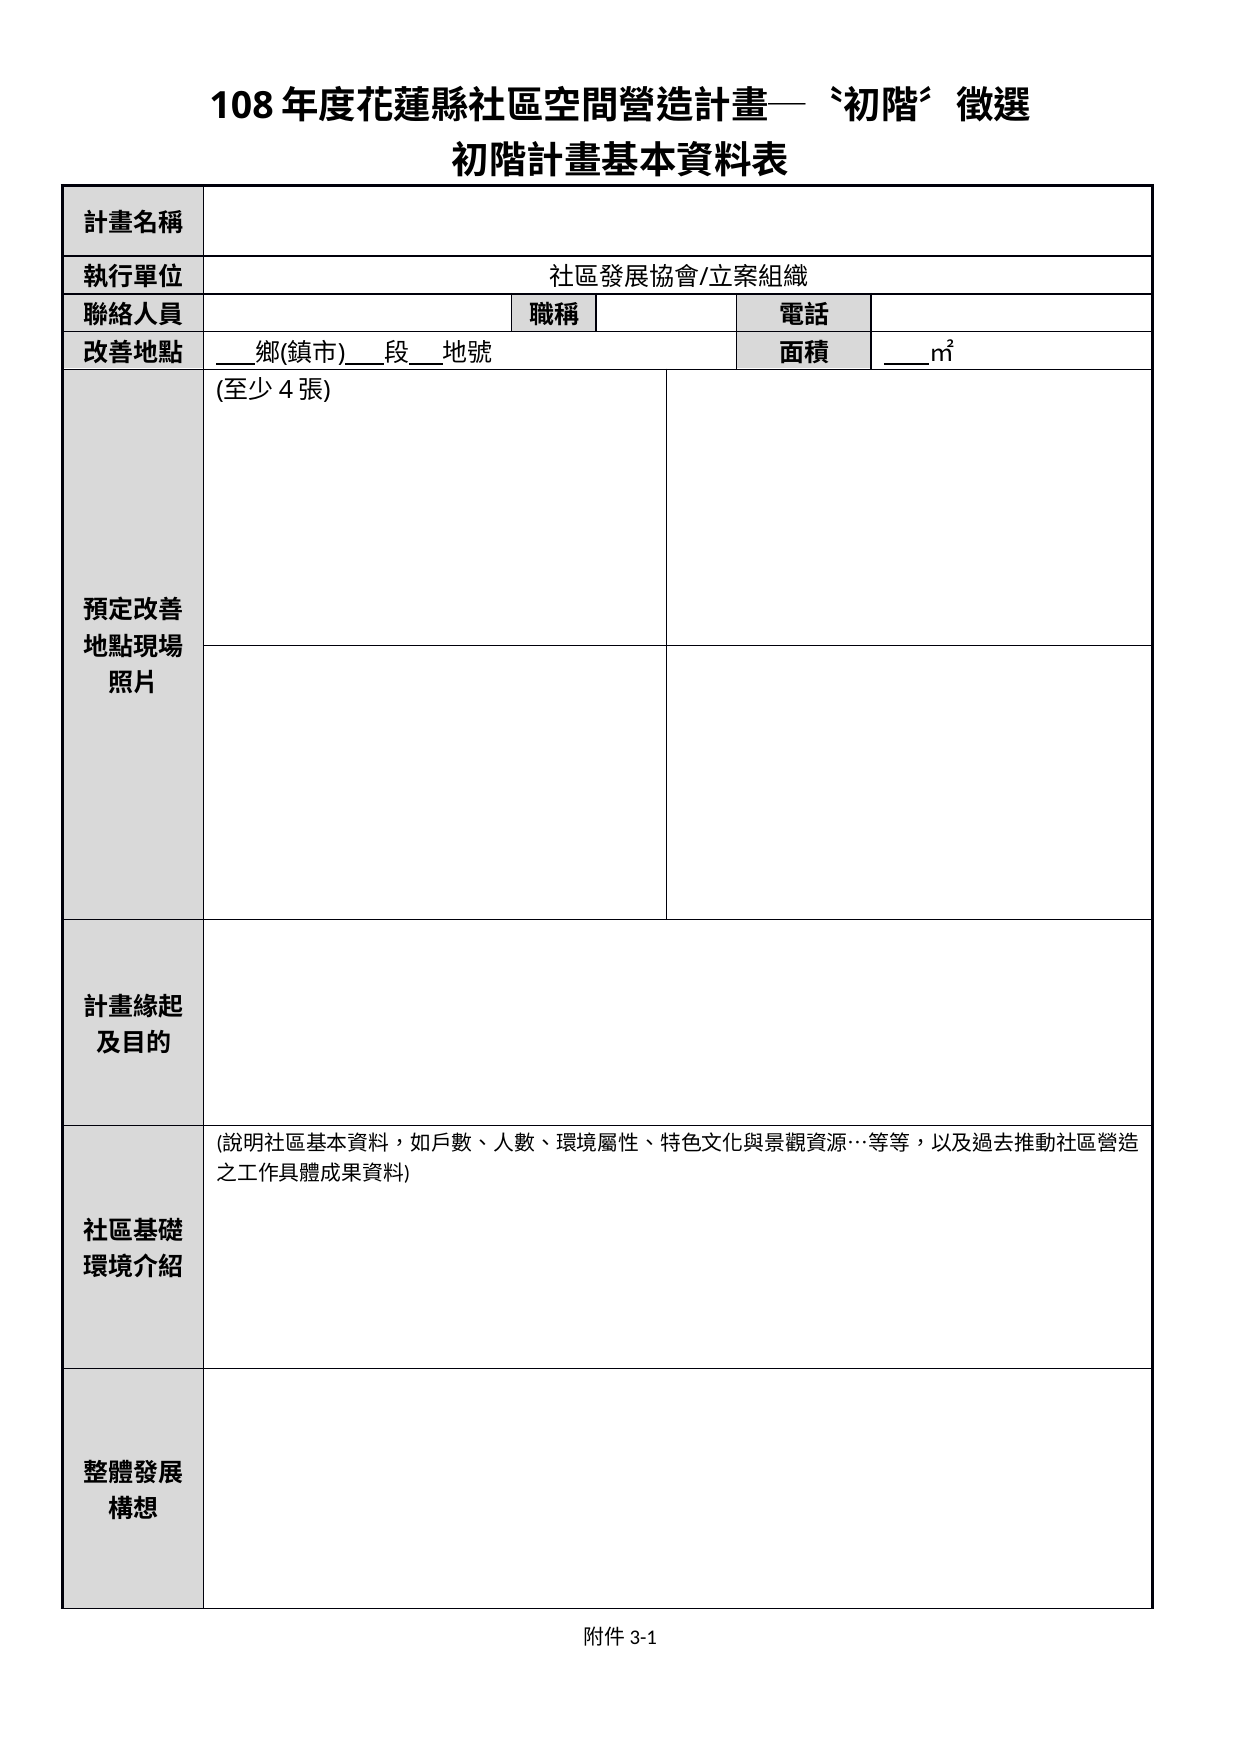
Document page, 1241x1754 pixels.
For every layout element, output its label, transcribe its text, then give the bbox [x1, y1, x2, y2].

table_cell [204, 646, 666, 919]
table_cell [204, 920, 1151, 1125]
table_cell [667, 646, 1151, 919]
table_cell 面積 [737, 332, 870, 368]
table_cell [667, 370, 1151, 645]
table_cell 社區發展協會/立案組織 [204, 257, 1151, 293]
table_cell (至少4張) [204, 370, 666, 645]
table_cell 聯絡人員 [64, 295, 203, 331]
table_cell 整體發展構想 [64, 1369, 203, 1608]
table_cell [872, 295, 1151, 331]
table_cell [204, 295, 511, 331]
table_cell (說明社區基本資料，如戶數、人數、環境屬性、特色文化與景觀資源…等等，以及過去推動社區營造之工作具體成果資料) [204, 1126, 1151, 1368]
text 初階計畫基本資料表 [75, 129, 1165, 184]
table_cell [204, 1369, 1151, 1608]
table_header 計畫名稱 [64, 187, 203, 255]
table_cell 職稱 [512, 295, 595, 331]
table_cell 計畫緣起及目的 [64, 920, 203, 1125]
table_cell 執行單位 [64, 257, 203, 293]
table_cell 改善地點 [64, 332, 203, 368]
table_cell 預定改善地點現場照片 [64, 370, 203, 919]
table_header [204, 187, 1151, 255]
table_cell 社區基礎環境介紹 [64, 1126, 203, 1368]
table_cell 電話 [737, 295, 870, 331]
table_cell ㎡ [872, 332, 1151, 368]
table_cell 鄉(鎮市) 段 地號 [204, 332, 736, 368]
text 108年度花蓮縣社區空間營造計畫─〝初階〞徵選 [75, 75, 1165, 129]
table_cell [597, 295, 736, 331]
